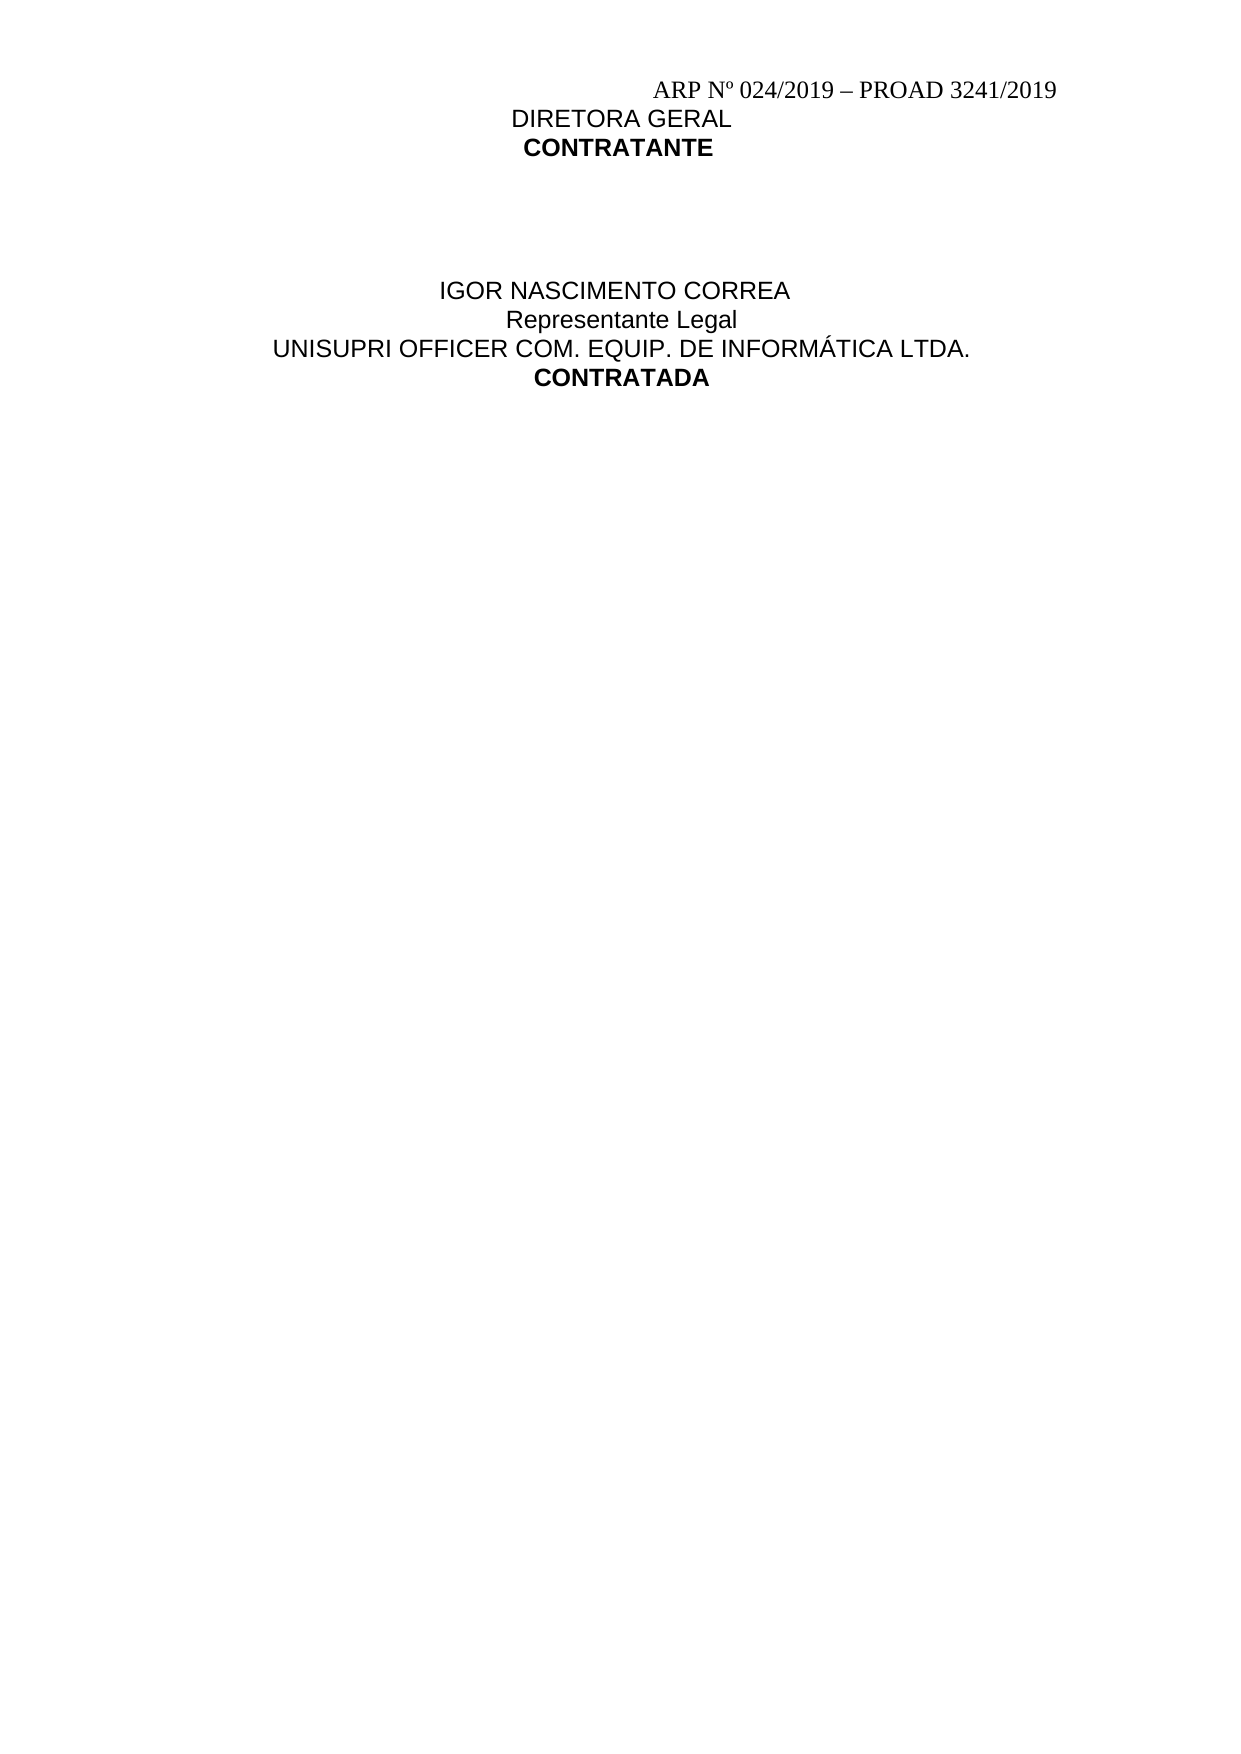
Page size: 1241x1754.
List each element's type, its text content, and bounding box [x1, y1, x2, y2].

text Representante Legal [177, 305, 1066, 334]
text DIRETORA GERAL [177, 104, 1066, 132]
text IGOR NASCIMENTO CORREA [177, 276, 1066, 305]
text UNISUPRI OFFICER COM. EQUIP. DE INFORMÁTICA LTDA. [177, 334, 1066, 362]
text CONTRATANTE [177, 132, 1066, 161]
text CONTRATADA [177, 362, 1066, 391]
